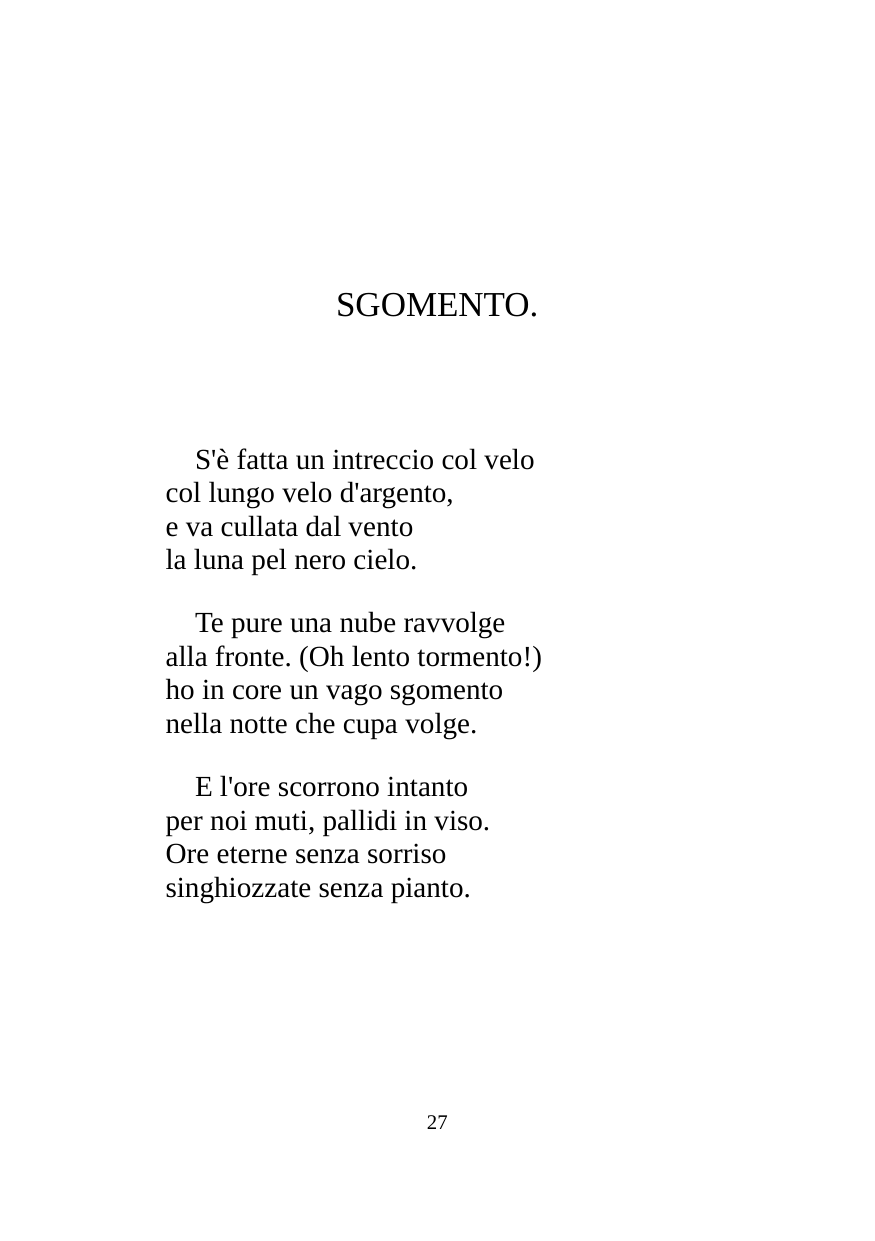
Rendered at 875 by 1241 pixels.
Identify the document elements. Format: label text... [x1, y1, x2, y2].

text S'è fatta un intreccio col velo col lungo velo d'argento, e va cullata dal vento la luna pel nero cielo. [165, 442, 768, 576]
text Te pure una nube ravvolge alla fronte. (Oh lento tormento!) ho in core un vago sgomento nella notte che cupa volge. [165, 605, 768, 739]
subtitle SGOMENTO. [106, 283, 768, 324]
text E l'ore scorrono intanto per noi muti, pallidi in viso. Ore eterne senza sorriso singhiozzate senza pianto. [165, 769, 768, 903]
